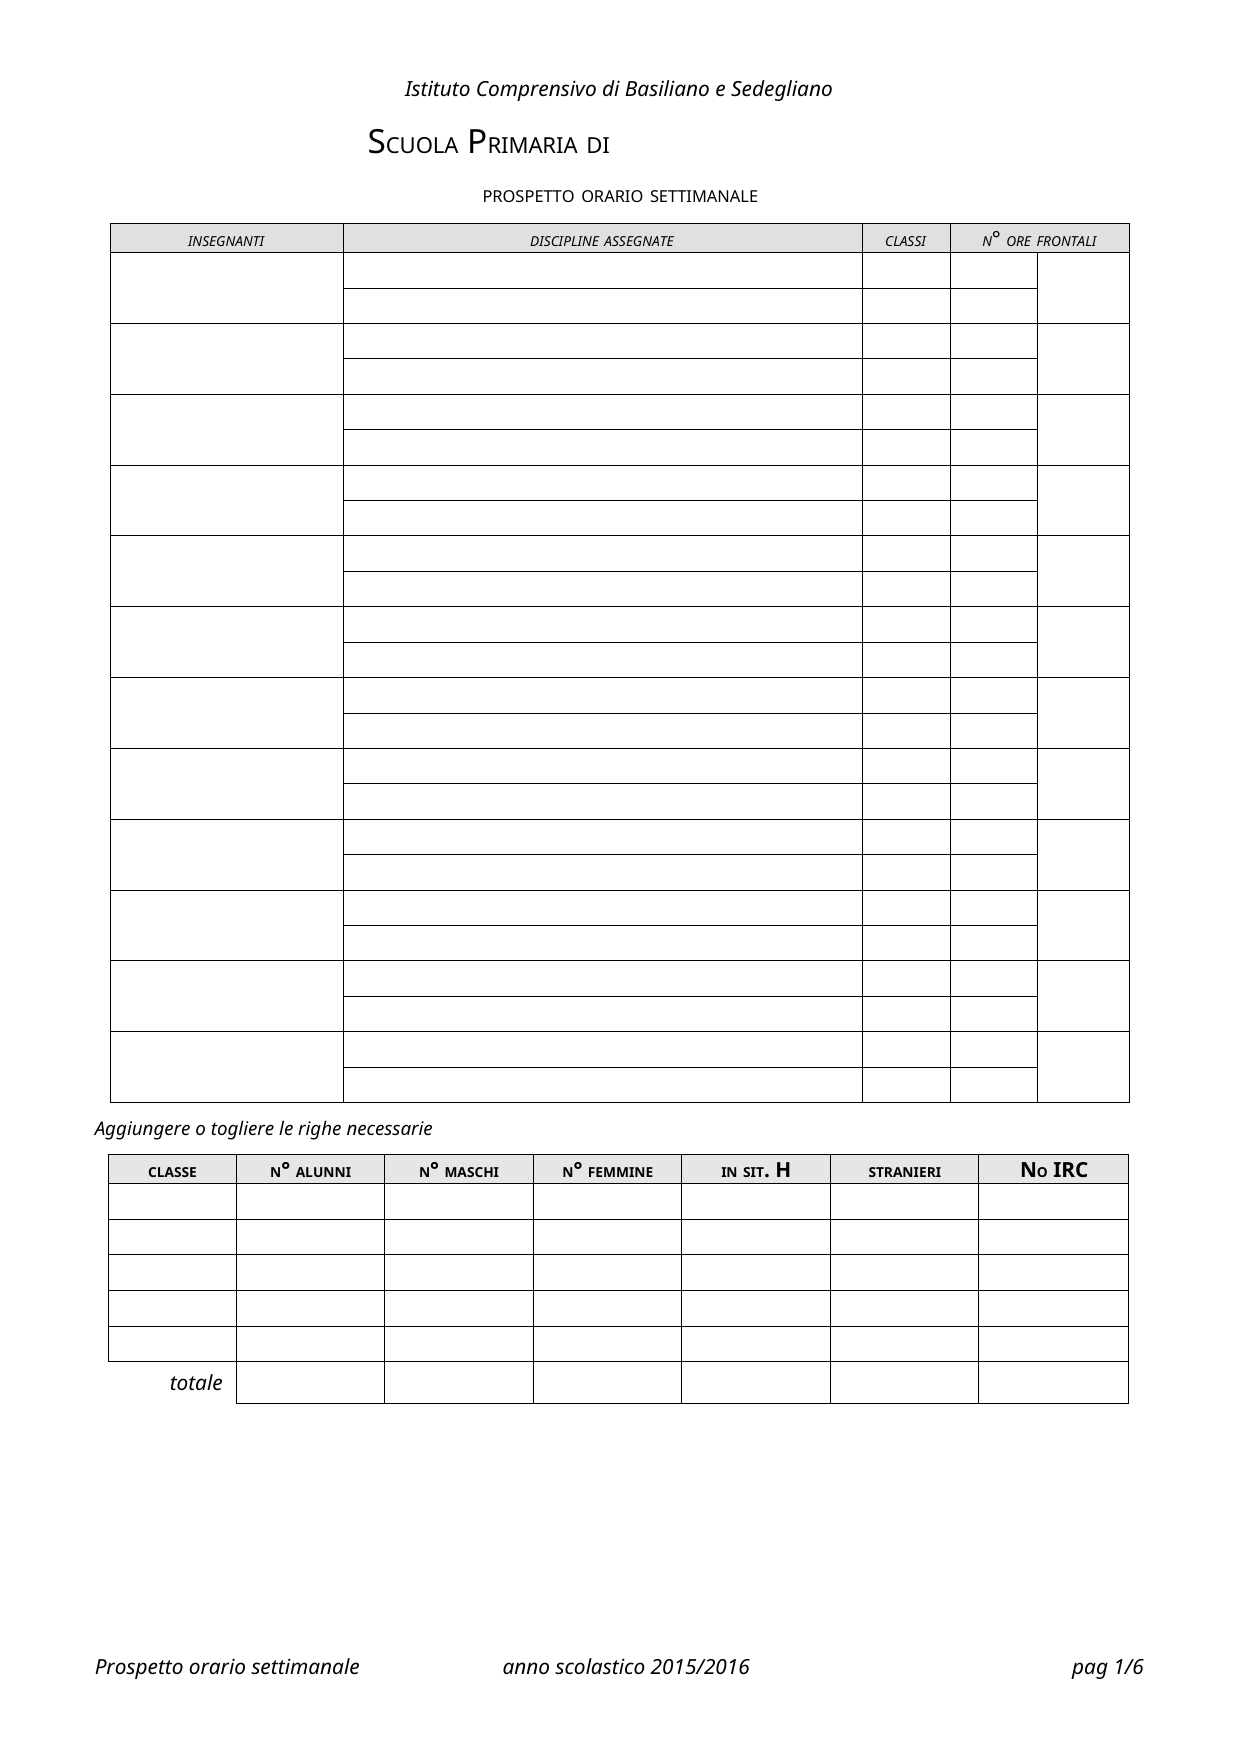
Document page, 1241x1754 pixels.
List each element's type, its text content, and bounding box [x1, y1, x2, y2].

table_cell [1038, 395, 1129, 464]
table_cell [111, 253, 343, 323]
table_cell [951, 572, 1037, 606]
table_cell [863, 961, 950, 996]
table_cell [831, 1362, 978, 1403]
table_cell [237, 1255, 384, 1290]
table_cell [863, 749, 950, 783]
table_cell [1038, 607, 1129, 677]
table_cell [534, 1255, 681, 1290]
table_cell [1038, 536, 1129, 606]
table_cell [979, 1220, 1128, 1254]
table_cell [237, 1184, 384, 1219]
table_cell [951, 324, 1037, 358]
table_cell [111, 891, 343, 960]
table_header n° maschi [385, 1155, 533, 1183]
table_cell [951, 1068, 1037, 1102]
table_cell totale [109, 1362, 236, 1403]
table_cell [863, 1068, 950, 1102]
table_cell [534, 1291, 681, 1326]
table_cell [863, 501, 950, 535]
table_cell [863, 1032, 950, 1067]
table_cell [109, 1291, 236, 1326]
table_cell [111, 820, 343, 889]
table_cell [951, 430, 1037, 464]
table_header classe [109, 1155, 236, 1183]
table_cell [385, 1255, 533, 1290]
table_header in sit. H [682, 1155, 830, 1183]
table_cell [951, 961, 1037, 996]
table_cell [682, 1291, 830, 1326]
table_cell [344, 643, 862, 677]
table_cell [951, 820, 1037, 854]
table_cell [1038, 1032, 1129, 1102]
table_cell [344, 784, 862, 819]
table_cell [951, 784, 1037, 819]
table_cell [951, 749, 1037, 783]
table_cell [951, 714, 1037, 748]
table_cell [951, 359, 1037, 394]
table_cell [951, 926, 1037, 960]
table_cell [831, 1291, 978, 1326]
table_header stranieri [831, 1155, 978, 1183]
table_cell [863, 536, 950, 571]
table_header classi [863, 224, 950, 252]
table_cell [863, 359, 950, 394]
table_cell [951, 643, 1037, 677]
table_cell [863, 607, 950, 642]
table_cell [344, 926, 862, 960]
table_cell [111, 536, 343, 606]
table_cell [385, 1184, 533, 1219]
table_cell [951, 536, 1037, 571]
table_cell [863, 855, 950, 889]
table_cell [344, 430, 862, 464]
table_cell [344, 1068, 862, 1102]
table_cell [863, 678, 950, 712]
text Aggiungere o togliere le righe necessarie [94, 1116, 1146, 1141]
table_cell [344, 1032, 862, 1067]
table_cell [682, 1327, 830, 1361]
table_cell [109, 1255, 236, 1290]
table_cell [111, 466, 343, 535]
table_cell [863, 643, 950, 677]
table_cell [863, 430, 950, 464]
table_cell [344, 501, 862, 535]
table_header Scuola Primaria di [83, 118, 621, 163]
table_cell [951, 855, 1037, 889]
table_cell [344, 253, 862, 287]
table_cell [109, 1220, 236, 1254]
table_header No IRC [979, 1155, 1128, 1183]
table_cell [534, 1327, 681, 1361]
table_cell [111, 749, 343, 819]
table_cell [951, 1032, 1037, 1067]
table_header insegnanti [111, 224, 343, 252]
table_cell [344, 395, 862, 429]
table_cell [1038, 678, 1129, 748]
table_cell [111, 1032, 343, 1102]
table_cell [385, 1362, 533, 1403]
table_cell [863, 324, 950, 358]
table_cell [344, 855, 862, 889]
table_cell [111, 961, 343, 1031]
table_cell [344, 891, 862, 925]
table_cell [237, 1327, 384, 1361]
table_cell [951, 607, 1037, 642]
table_cell [979, 1255, 1128, 1290]
table_cell [979, 1184, 1128, 1219]
table_cell [344, 749, 862, 783]
table_cell [1038, 253, 1129, 323]
table_cell [344, 466, 862, 500]
table_cell [951, 466, 1037, 500]
table_cell [1038, 820, 1129, 889]
table_cell [344, 359, 862, 394]
table_cell [682, 1220, 830, 1254]
table_cell [111, 678, 343, 748]
table_cell [863, 784, 950, 819]
table_cell [951, 678, 1037, 712]
table_cell [111, 324, 343, 394]
table_cell [863, 395, 950, 429]
table_header n° ore frontali [951, 224, 1129, 252]
table_cell [951, 891, 1037, 925]
table_cell [831, 1220, 978, 1254]
table_cell [344, 607, 862, 642]
table_header discipline assegnate [344, 224, 862, 252]
table_cell [863, 926, 950, 960]
table_cell [979, 1291, 1128, 1326]
table_cell [831, 1255, 978, 1290]
table_cell [385, 1220, 533, 1254]
table_cell [951, 253, 1037, 287]
table_cell [534, 1362, 681, 1403]
table_cell [109, 1184, 236, 1219]
table_cell [344, 820, 862, 854]
table_cell [863, 253, 950, 287]
table_cell [385, 1327, 533, 1361]
table_cell [863, 891, 950, 925]
table_cell [682, 1362, 830, 1403]
table_cell [863, 572, 950, 606]
table_cell [1038, 324, 1129, 394]
table_header [621, 118, 1156, 163]
table_cell [237, 1220, 384, 1254]
table_cell [951, 395, 1037, 429]
table_cell [863, 466, 950, 500]
table_cell [951, 289, 1037, 323]
table_cell [534, 1220, 681, 1254]
table_cell [344, 536, 862, 571]
table_cell [863, 289, 950, 323]
table_cell [863, 714, 950, 748]
table_cell [237, 1291, 384, 1326]
table_cell [385, 1291, 533, 1326]
table_cell [1038, 961, 1129, 1031]
table_cell [1038, 749, 1129, 819]
table_cell [863, 820, 950, 854]
table_cell [534, 1184, 681, 1219]
text prospetto orario settimanale [94, 176, 1146, 210]
table_cell [682, 1255, 830, 1290]
table_cell [344, 714, 862, 748]
table_cell [979, 1362, 1128, 1403]
table_cell [682, 1184, 830, 1219]
table_header n° alunni [237, 1155, 384, 1183]
table_header n° femmine [534, 1155, 681, 1183]
table_cell [344, 289, 862, 323]
table_cell [111, 395, 343, 464]
table_cell [109, 1327, 236, 1361]
table_cell [1038, 466, 1129, 535]
table_cell [863, 997, 950, 1031]
table_cell [979, 1327, 1128, 1361]
table_cell [951, 997, 1037, 1031]
table_cell [344, 324, 862, 358]
table_cell [831, 1327, 978, 1361]
table_cell [237, 1362, 384, 1403]
table_cell [831, 1184, 978, 1219]
table_cell [344, 572, 862, 606]
table_cell [951, 501, 1037, 535]
table_cell [1038, 891, 1129, 960]
table_cell [344, 961, 862, 996]
table_cell [344, 997, 862, 1031]
table_cell [111, 607, 343, 677]
table_cell [344, 678, 862, 712]
